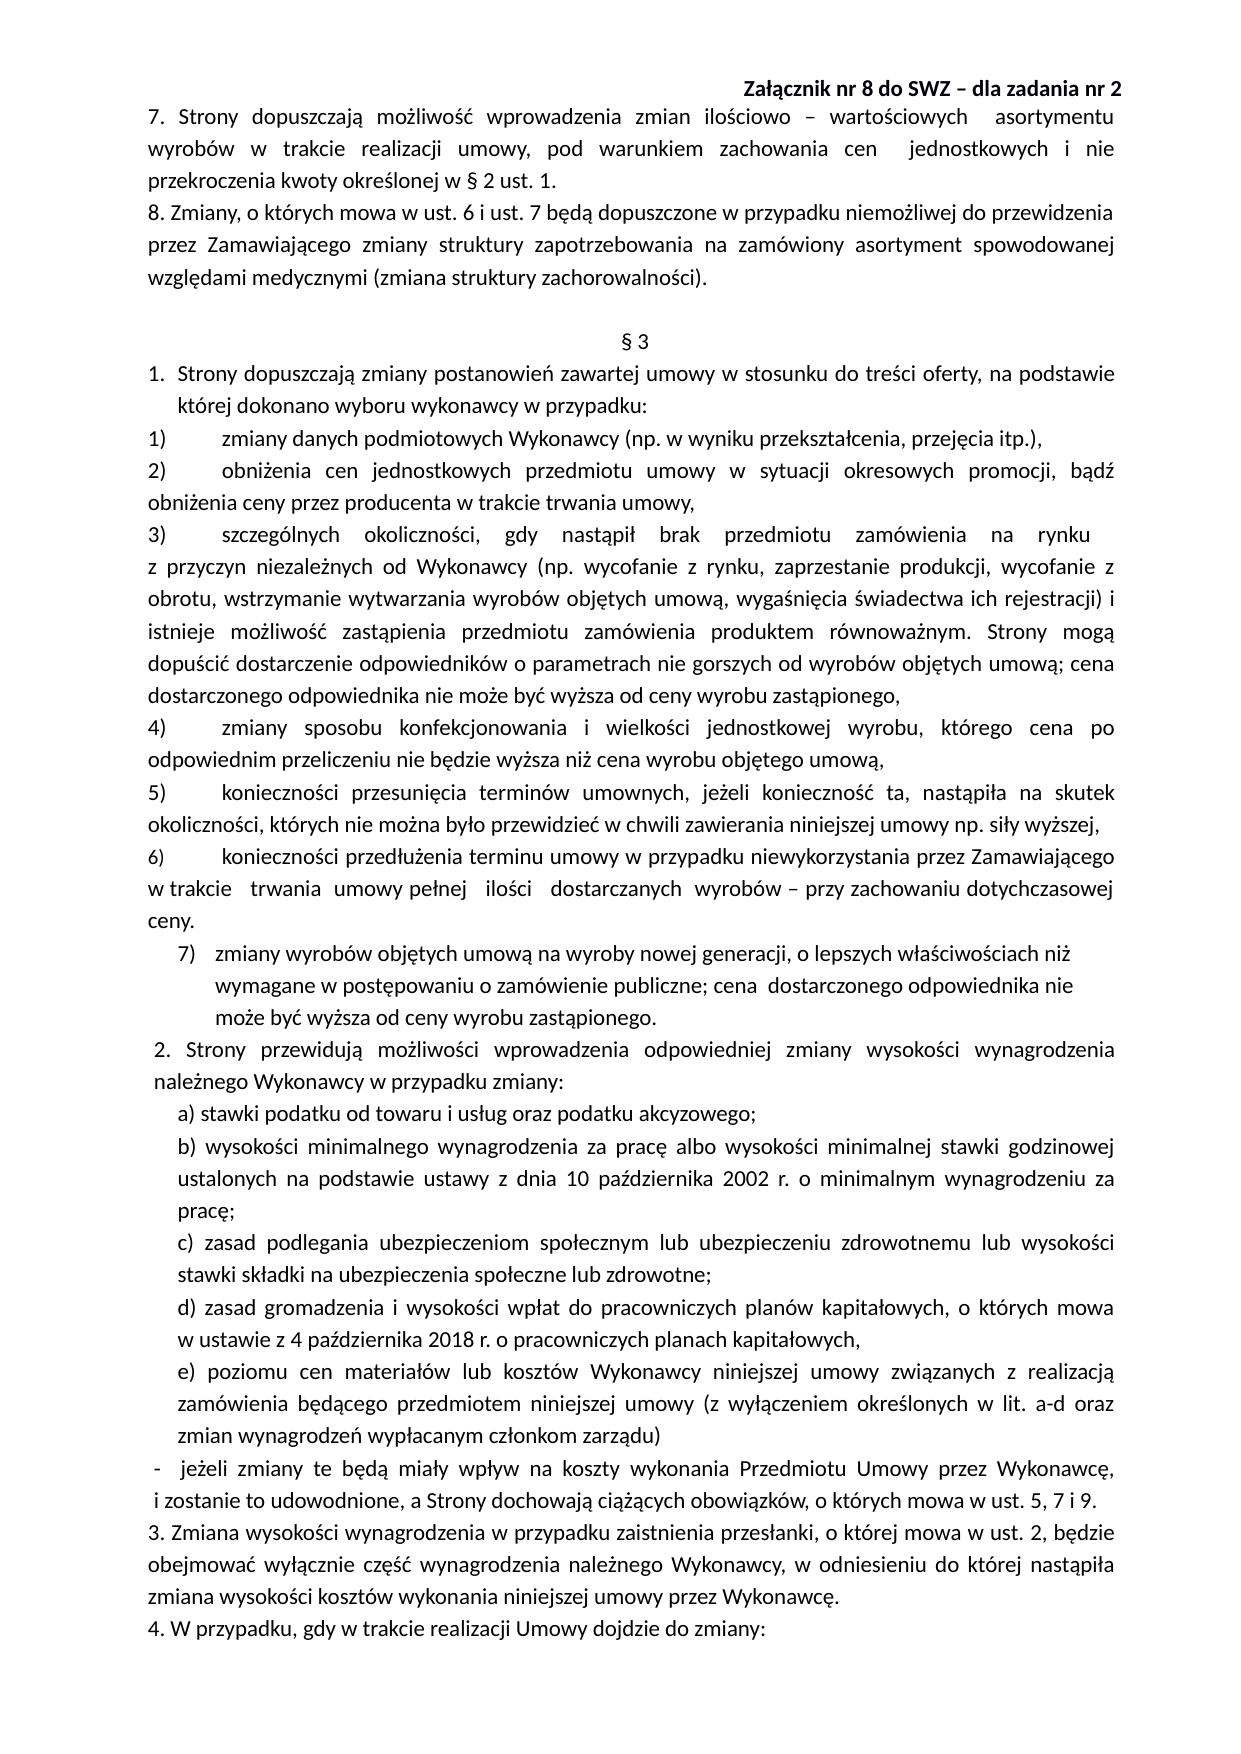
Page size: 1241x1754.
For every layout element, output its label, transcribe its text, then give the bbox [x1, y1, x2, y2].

text d) zasad gromadzenia i wysokości wpłat do pracowniczych planów kapitałowych, o których mowa w ustawie z 4 października 2018 r. o pracowniczych planach kapitałowych, [177, 1293, 1116, 1353]
list zmiany wyrobów objętych umową na wyroby nowej generacji, o lepszych właściwościach niż wymagane w postępowaniu o zamówienie publiczne; cena dostarczonego odpowiednika nie może być wyższa od ceny wyrobu zastąpionego. [177, 939, 1122, 1031]
list obniżenia cen jednostkowych przedmiotu umowy w sytuacji okresowych promocji, bądź obniżenia ceny przez producenta w trakcie trwania umowy, [148, 456, 1116, 516]
text b) wysokości minimalnego wynagrodzenia za pracę albo wysokości minimalnej stawki godzinowej ustalonych na podstawie ustawy z dnia 10 października 2002 r. o minimalnym wynagrodzeniu za pracę; [177, 1132, 1116, 1224]
list zmiany danych podmiotowych Wykonawcy (np. w wyniku przekształcenia, przejęcia itp.), [148, 424, 1116, 452]
text 8. Zmiany, o których mowa w ust. 6 i ust. 7 będą dopuszczone w przypadku niemożliwej do przewidzenia przez Zamawiającego zmiany struktury zapotrzebowania na zamówiony asortyment spowodowanej względami medycznymi (zmiana struktury zachorowalności). [148, 198, 1116, 291]
text § 3 [154, 327, 1116, 355]
text 3. Zmiana wysokości wynagrodzenia w przypadku zaistnienia przesłanki, o której mowa w ust. 2, będzie obejmować wyłącznie część wynagrodzenia należnego Wykonawcy, w odniesieniu do której nastąpiła zmiana wysokości kosztów wykonania niniejszej umowy przez Wykonawcę. [148, 1518, 1116, 1610]
text c) zasad podlegania ubezpieczeniom społecznym lub ubezpieczeniu zdrowotnemu lub wysokości stawki składki na ubezpieczenia społeczne lub zdrowotne; [177, 1228, 1116, 1288]
list konieczności przesunięcia terminów umownych, jeżeli konieczność ta, nastąpiła na skutek okoliczności, których nie można było przewidzieć w chwili zawierania niniejszej umowy np. siły wyższej, [148, 778, 1116, 838]
list zmiany sposobu konfekcjonowania i wielkości jednostkowej wyrobu, którego cena po odpowiednim przeliczeniu nie będzie wyższa niż cena wyrobu objętego umową, [148, 713, 1116, 773]
text a) stawki podatku od towaru i usług oraz podatku akcyzowego; [177, 1099, 1116, 1128]
list szczególnych okoliczności, gdy nastąpił brak przedmiotu zamówienia na rynku z przyczyn niezależnych od Wykonawcy (np. wycofanie z rynku, zaprzestanie produkcji, wycofanie z obrotu, wstrzymanie wytwarzania wyrobów objętych umową, wygaśnięcia świadectwa ich rejestracji) i istnieje możliwość zastąpienia przedmiotu zamówienia produktem równoważnym. Strony mogą dopuścić dostarczenie odpowiedników o parametrach nie gorszych od wyrobów objętych umową; cena dostarczonego odpowiednika nie może być wyższa od ceny wyrobu zastąpionego, [148, 520, 1116, 709]
text 7. Strony dopuszczają możliwość wprowadzenia zmian ilościowo – wartościowych asortymentu wyrobów w trakcie realizacji umowy, pod warunkiem zachowania cen jednostkowych i nie przekroczenia kwoty określonej w § 2 ust. 1. [148, 102, 1116, 194]
text e) poziomu cen materiałów lub kosztów Wykonawcy niniejszej umowy związanych z realizacją zamówienia będącego przedmiotem niniejszej umowy (z wyłączeniem określonych w lit. a-d oraz zmian wynagrodzeń wypłacanym członkom zarządu) [177, 1357, 1116, 1449]
list konieczności przedłużenia terminu umowy w przypadku niewykorzystania przez Zamawiającego w trakcie trwania umowy pełnej ilości dostarczanych wyrobów – przy zachowaniu dotychczasowej ceny. [148, 842, 1116, 934]
text - jeżeli zmiany te będą miały wpływ na koszty wykonania Przedmiotu Umowy przez Wykonawcę, i zostanie to udowodnione, a Strony dochowają ciążących obowiązków, o których mowa w ust. 5, 7 i 9. [154, 1454, 1116, 1514]
text 2. Strony przewidują możliwości wprowadzenia odpowiedniej zmiany wysokości wynagrodzenia należnego Wykonawcy w przypadku zmiany: [154, 1035, 1116, 1095]
list Strony dopuszczają zmiany postanowień zawartej umowy w stosunku do treści oferty, na podstawie której dokonano wyboru wykonawcy w przypadku: [148, 359, 1116, 419]
text 4. W przypadku, gdy w trakcie realizacji Umowy dojdzie do zmiany: [148, 1614, 1116, 1643]
